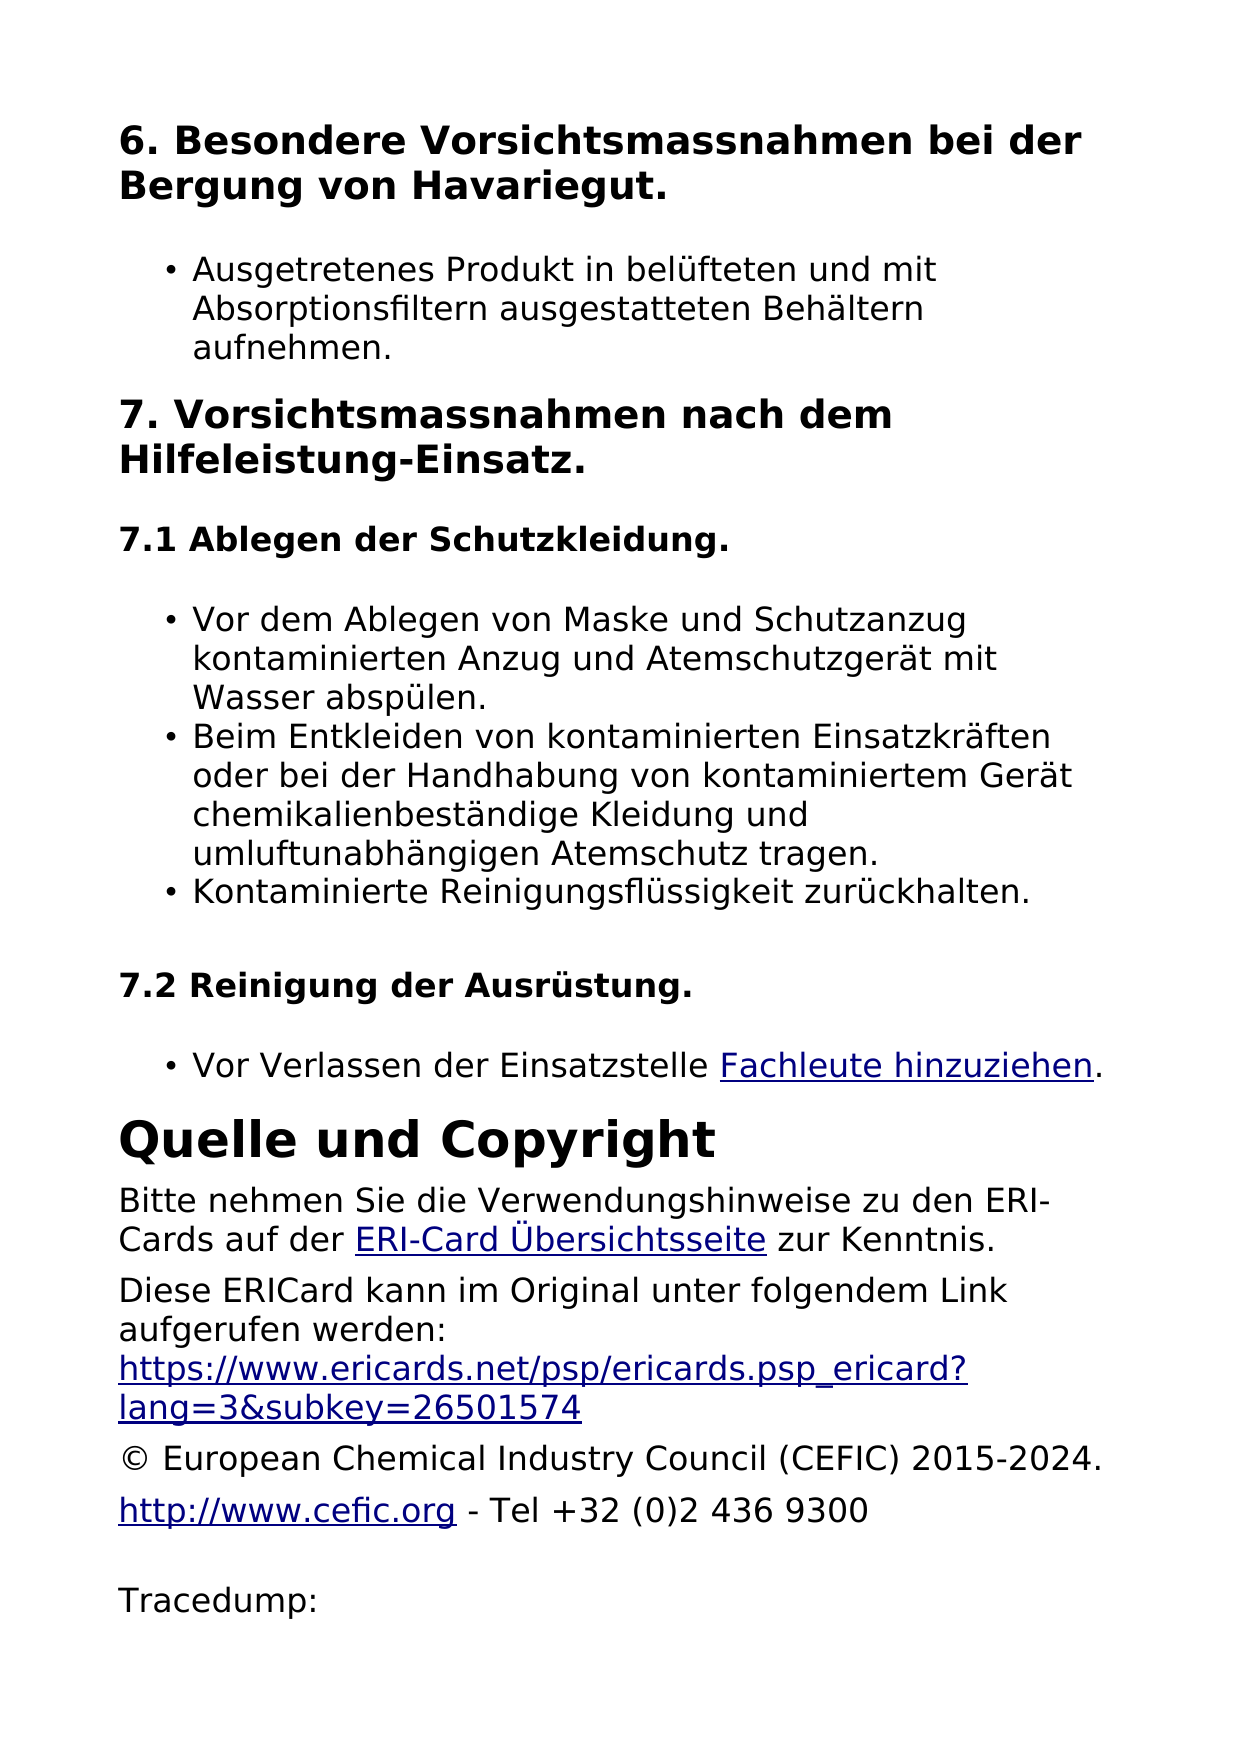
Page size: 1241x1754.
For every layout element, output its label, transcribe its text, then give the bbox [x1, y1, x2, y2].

text Diese ERICard kann im Original unter folgendem Link aufgerufen werden: https://www.ericards.net/psp/ericards.psp_ericard?lang=3&subkey=26501574 [118, 1272, 1122, 1427]
text http://www.cefic.org - Tel +32 (0)2 436 9300 [118, 1491, 1122, 1530]
subtitle 7. Vorsichtsmassnahmen nach dem Hilfeleistung-Einsatz. [118, 392, 1122, 482]
text Tracedump: [118, 1542, 1122, 1620]
subtitle 7.2 Reinigung der Ausrüstung. [118, 966, 1122, 1005]
list Kontaminierte Reinigungsflüssigkeit zurückhalten. [177, 873, 1122, 912]
subtitle 7.1 Ablegen der Schutzkleidung. [118, 520, 1122, 559]
text © European Chemical Industry Council (CEFIC) 2015-2024. [118, 1440, 1122, 1478]
list Ausgetretenes Produkt in belüfteten und mit Absorptionsfiltern ausgestatteten Behältern aufnehmen. [177, 251, 1122, 367]
list Beim Entkleiden von kontaminierten Einsatzkräften oder bei der Handhabung von kontaminiertem Gerät chemikalienbeständige Kleidung und umluftunabhängigen Atemschutz tragen. [177, 717, 1122, 873]
subtitle 6. Besondere Vorsichtsmassnahmen bei der Bergung von Havariegut. [118, 118, 1122, 208]
text Bitte nehmen Sie die Verwendungshinweise zu den ERI-Cards auf der ERI-Card Übersichtsseite zur Kenntnis. [118, 1182, 1122, 1259]
list Vor dem Ablegen von Maske und Schutzanzug kontaminierten Anzug und Atemschutzgerät mit Wasser abspülen. [177, 601, 1122, 717]
subtitle Quelle und Copyright [118, 1111, 1122, 1169]
list Vor Verlassen der Einsatzstelle Fachleute hinzuziehen. [177, 1047, 1122, 1086]
